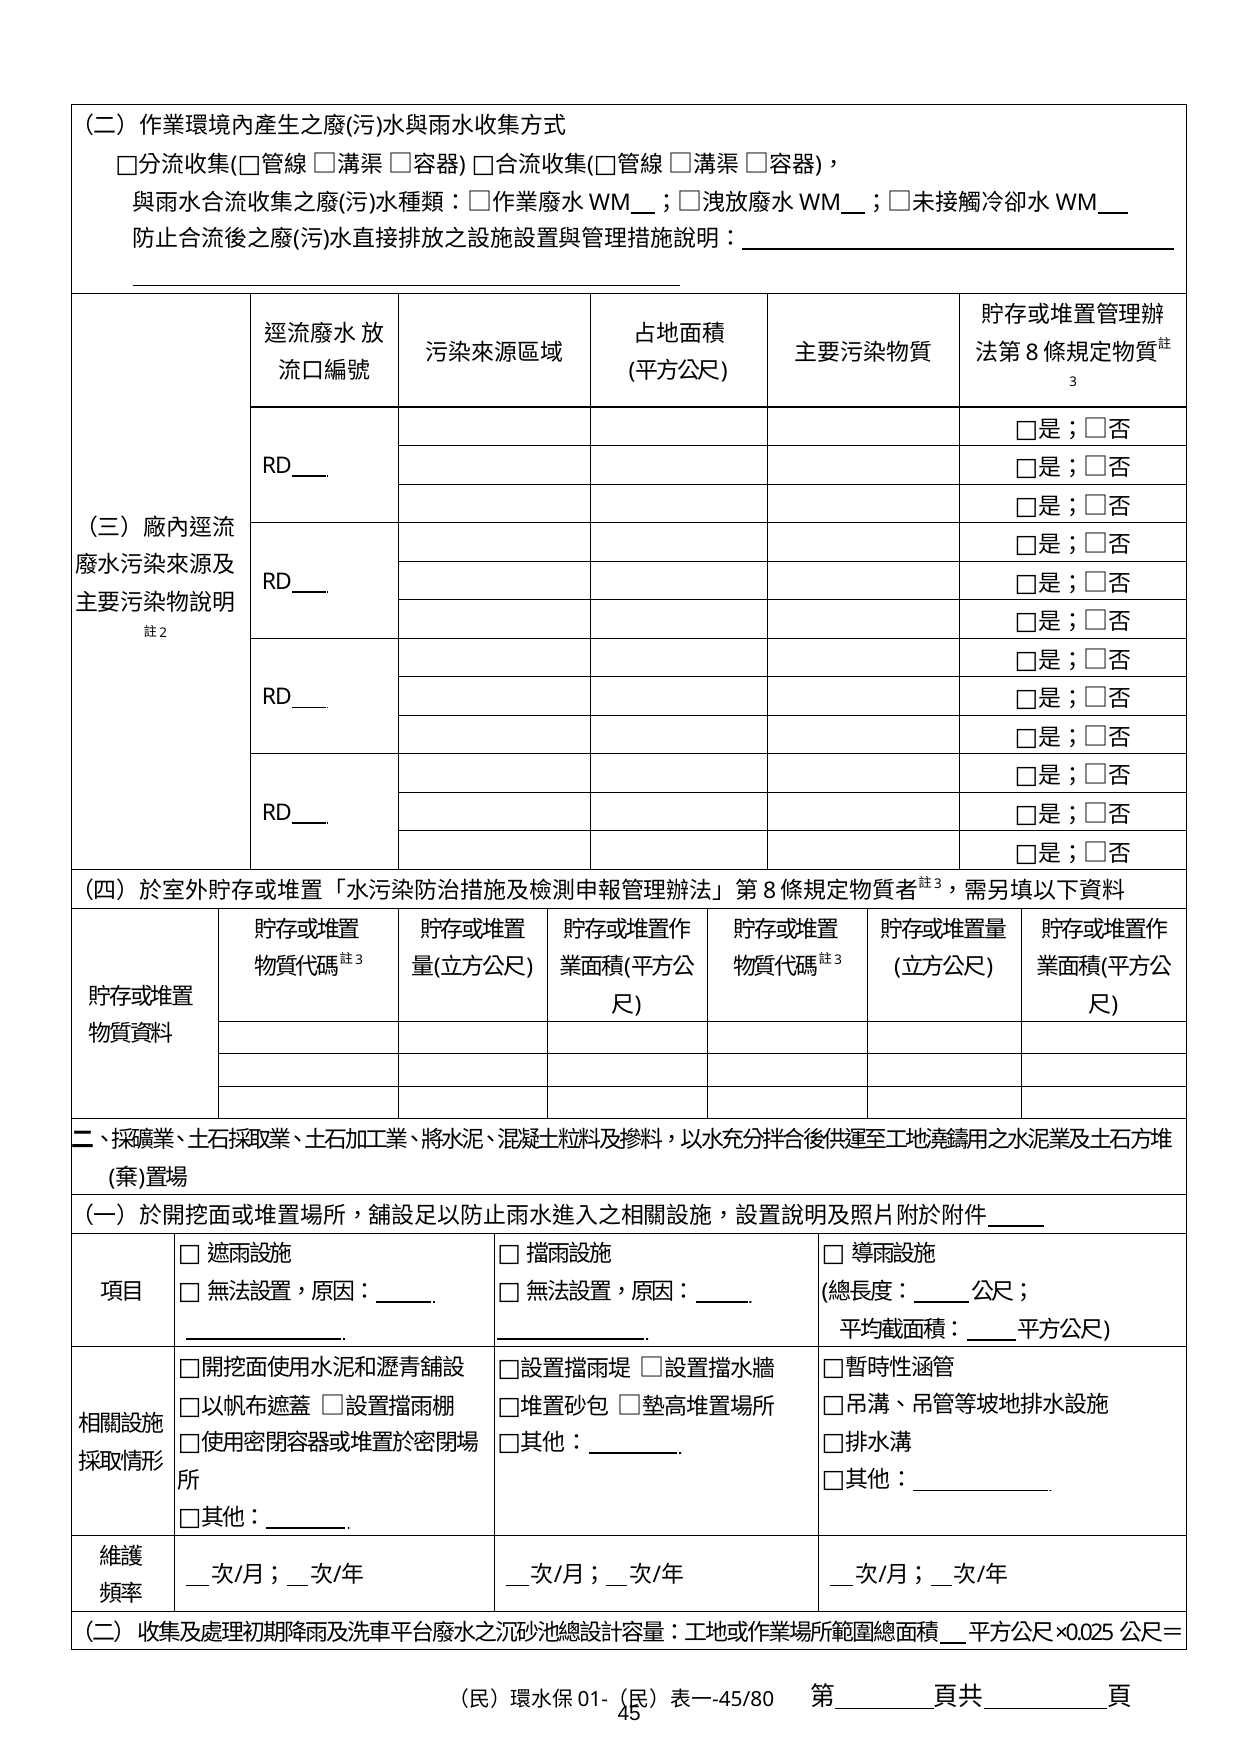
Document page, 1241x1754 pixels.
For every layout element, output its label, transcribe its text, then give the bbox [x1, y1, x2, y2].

table_cell [768, 600, 959, 638]
table_cell [708, 1054, 867, 1086]
table_cell [768, 639, 959, 676]
table_cell 相關設施 採取情形 [72, 1347, 174, 1534]
table_cell [1022, 1054, 1186, 1086]
table_cell [399, 677, 590, 715]
table_cell [219, 1087, 398, 1118]
table_cell 貯存或堆置 物質代碼註3 [219, 909, 398, 1021]
table_cell RD [251, 754, 398, 869]
table_cell [399, 639, 590, 676]
table_cell [591, 485, 767, 522]
table_cell □是；□否 [960, 600, 1186, 638]
table_cell [399, 754, 590, 792]
table_cell □是；□否 [960, 831, 1186, 869]
table_cell [399, 1022, 547, 1053]
table_cell [399, 408, 590, 445]
table_cell [399, 793, 590, 830]
table_cell 次/月； 次/年 [819, 1536, 1186, 1611]
table_cell 占地面積 (平方公尺) [591, 294, 767, 406]
table_cell RD [251, 523, 398, 638]
table_cell [399, 523, 590, 561]
table_cell 貯存或堆置量(立方公尺) [399, 909, 547, 1021]
table_cell [548, 1022, 707, 1053]
table_cell □是；□否 [960, 677, 1186, 715]
table_cell [548, 1087, 707, 1118]
table_cell □暫時性涵管 □吊溝、吊管等坡地排水設施 □排水溝 □其他： [819, 1347, 1186, 1534]
table_cell □ 擋雨設施 □ 無法設置，原因： [495, 1234, 818, 1346]
table_cell 貯存或堆置作業面積(平方公尺) [1022, 909, 1186, 1021]
table_cell 次/月； 次/年 [175, 1536, 494, 1611]
table_cell [591, 562, 767, 599]
table_cell □是；□否 [960, 446, 1186, 483]
table_header （二）作業環境內產生之廢(污)水與雨水收集方式 □分流收集(□管線 □溝渠 □容器) □合流收集(□管線 □溝渠 □容器)， 與雨水合流收集之廢(污)水種類：□作業廢水 WM ；□洩放廢水WM ；□未接觸冷卻水 WM 防止合流後之廢(污)水直接排放之設施設置與管理措施說明： [72, 105, 1186, 293]
table_cell [591, 639, 767, 676]
table_cell [591, 716, 767, 753]
table_cell □是；□否 [960, 408, 1186, 445]
table_cell [768, 716, 959, 753]
table_cell （二）收集及處理初期降雨及洗車平台廢水之沉砂池總設計容量：工地或作業場所範圍總面積 平方公尺×0.025公尺＝ [72, 1612, 1186, 1649]
table_cell □是；□否 [960, 639, 1186, 676]
table_cell 項目 [72, 1234, 174, 1346]
table_cell [768, 831, 959, 869]
table_cell （一）於開挖面或堆置場所，舖設足以防止雨水進入之相關設施，設置說明及照片附於附件 [72, 1195, 1186, 1232]
table_cell □是；□否 [960, 716, 1186, 753]
table_cell [399, 600, 590, 638]
table_cell （四）於室外貯存或堆置「水污染防治措施及檢測申報管理辦法」第8條規定物質者註3，需另填以下資料 [72, 870, 1186, 907]
table_cell [591, 523, 767, 561]
table_cell [768, 677, 959, 715]
table_cell [1022, 1022, 1186, 1053]
table_cell [591, 446, 767, 483]
table_cell □是；□否 [960, 523, 1186, 561]
table_cell □是；□否 [960, 754, 1186, 792]
table_cell [591, 793, 767, 830]
table_cell [708, 1022, 867, 1053]
table_cell 二、採礦業、土石採取業、土石加工業、將水泥、混凝土粒料及摻料，以水充分拌合後供運至工地澆鑄用之水泥業及土石方堆(棄)置場 [72, 1119, 1186, 1194]
table_cell [399, 716, 590, 753]
table_cell [219, 1022, 398, 1053]
table_cell [768, 408, 959, 445]
table_cell [399, 485, 590, 522]
table_cell [399, 1087, 547, 1118]
table_cell [868, 1054, 1021, 1086]
table_cell [768, 562, 959, 599]
table_cell □是；□否 [960, 562, 1186, 599]
table_cell [399, 1054, 547, 1086]
table_cell 貯存或堆置作業面積(平方公尺) [548, 909, 707, 1021]
table_cell [591, 677, 767, 715]
table_cell [708, 1087, 867, 1118]
table_cell [399, 831, 590, 869]
table_cell [768, 485, 959, 522]
table_cell 次/月； 次/年 [495, 1536, 818, 1611]
table_cell 主要污染物質 [768, 294, 959, 406]
table_cell [591, 408, 767, 445]
table_cell □開挖面使用水泥和瀝青舖設 □以帆布遮蓋 □設置擋雨棚 □使用密閉容器或堆置於密閉場所 □其他： [175, 1347, 494, 1534]
table_cell [768, 754, 959, 792]
table_cell [868, 1087, 1021, 1118]
table_cell [768, 793, 959, 830]
table_cell [1022, 1087, 1186, 1118]
table_cell RD [251, 639, 398, 753]
table_cell □ 導雨設施 (總長度： 公尺； 平均截面積： 平方公尺) [819, 1234, 1186, 1346]
table_cell [768, 523, 959, 561]
table_cell [591, 754, 767, 792]
table_cell □是；□否 [960, 485, 1186, 522]
table_cell □設置擋雨堤 □設置擋水牆 □堆置砂包 □墊高堆置場所 □其他： [495, 1347, 818, 1534]
table_cell [548, 1054, 707, 1086]
table_cell 貯存或堆置物質資料 [72, 909, 218, 1118]
table_cell □是；□否 [960, 793, 1186, 830]
table_cell [219, 1054, 398, 1086]
table_cell 貯存或堆置量(立方公尺) [868, 909, 1021, 1021]
table_cell 貯存或堆置管理辦法第8條規定物質註3 [960, 294, 1186, 406]
table_cell 污染來源區域 [399, 294, 590, 406]
table_cell [591, 600, 767, 638]
table_cell 逕流廢水 放流口編號 [251, 294, 398, 406]
table_cell 貯存或堆置 物質代碼註3 [708, 909, 867, 1021]
table_cell [868, 1022, 1021, 1053]
table_cell RD [251, 408, 398, 522]
table_cell 維護 頻率 [72, 1536, 174, 1611]
table_cell [768, 446, 959, 483]
table_cell □ 遮雨設施 □ 無法設置，原因： [175, 1234, 494, 1346]
table_cell [591, 831, 767, 869]
table_cell [399, 562, 590, 599]
table_cell [399, 446, 590, 483]
table_cell （三）廠內逕流廢水污染來源及主要污染物說明註2 [72, 294, 250, 869]
